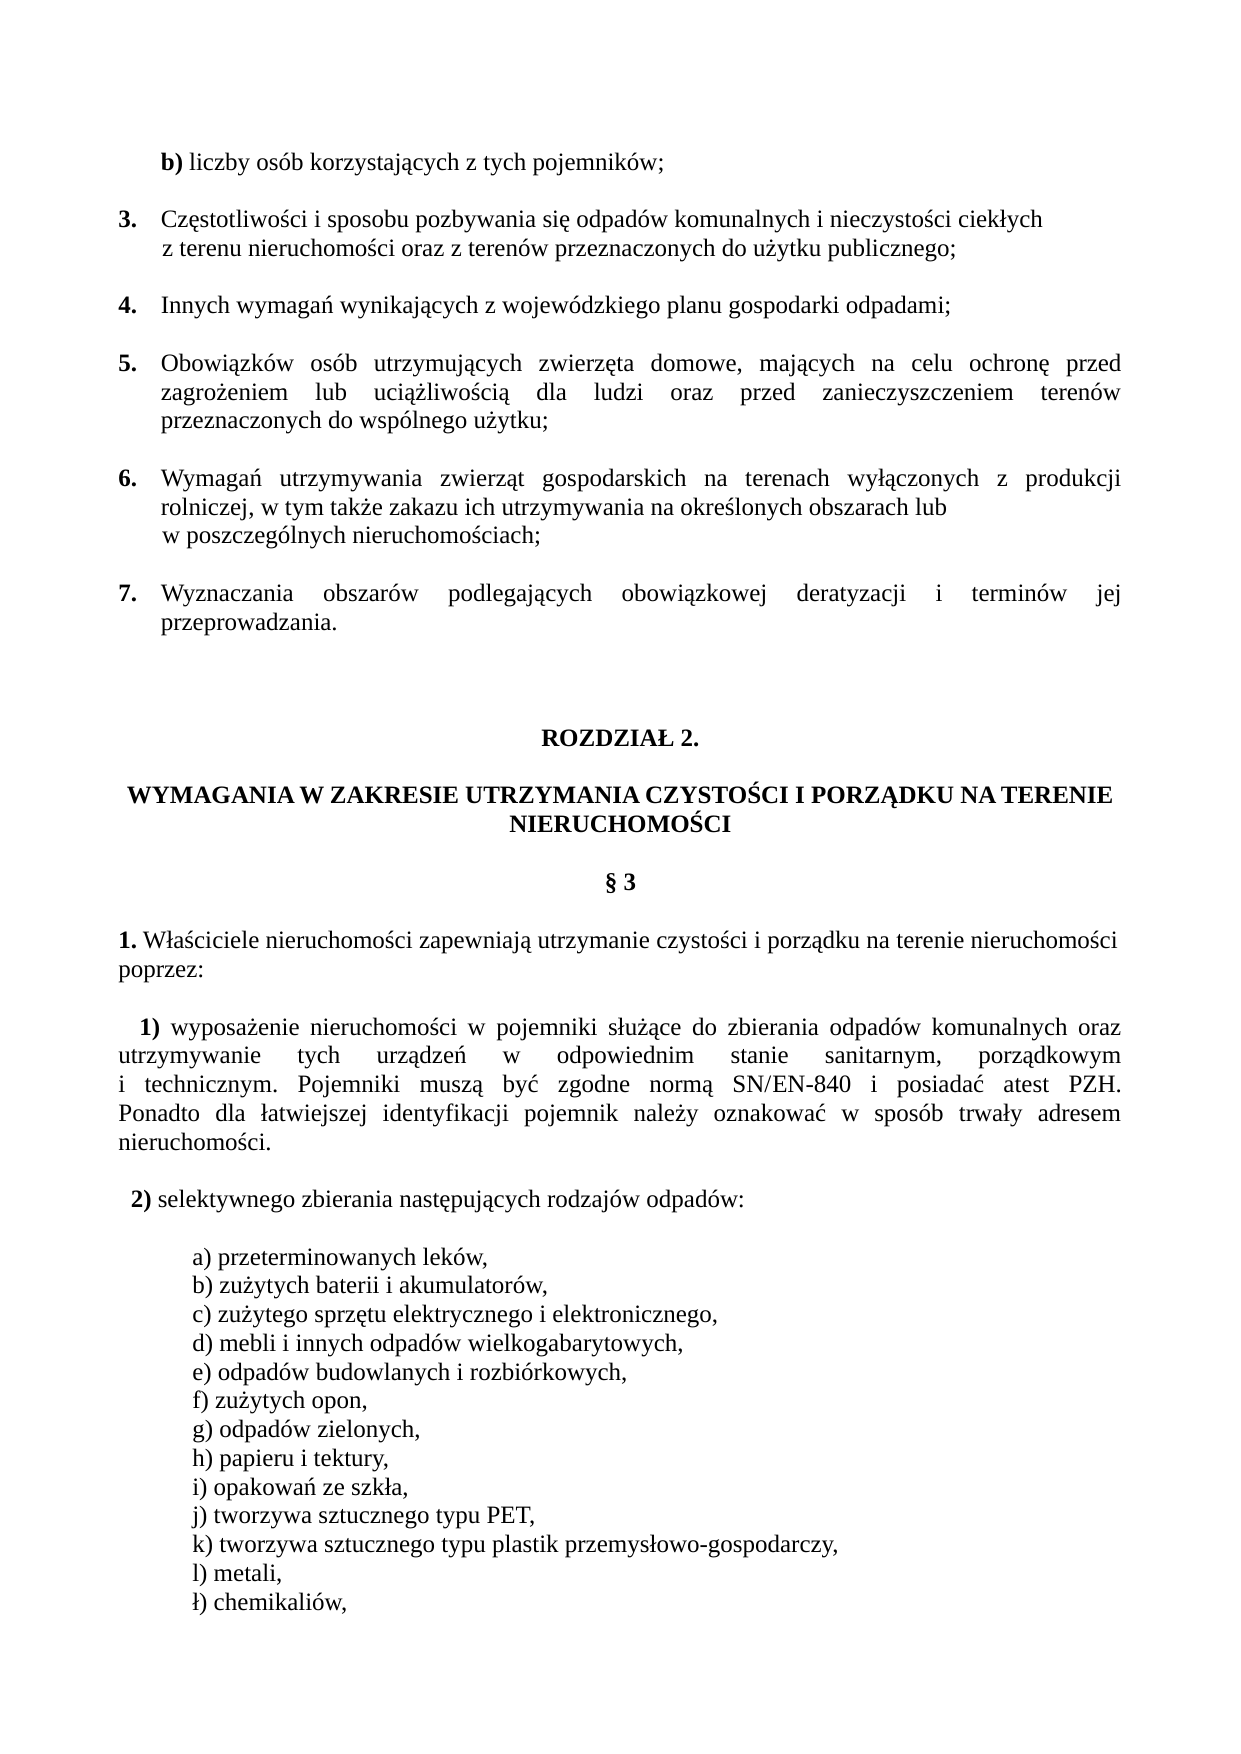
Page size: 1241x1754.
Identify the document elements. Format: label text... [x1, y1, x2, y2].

text ł) chemikaliów, [192, 1587, 1122, 1616]
text h) papieru i tektury, [192, 1443, 1122, 1472]
text 7. Wyznaczania obszarów podlegających obowiązkowej deratyzacji i terminów jej przeprowadzania. [118, 578, 1122, 636]
text ROZDZIAŁ 2. [118, 723, 1122, 751]
text z terenu nieruchomości oraz z terenów przeznaczonych do użytku publicznego; [118, 233, 1122, 262]
text 1) wyposażenie nieruchomości w pojemniki służące do zbierania odpadów komunalnych oraz utrzymywanie tych urządzeń w odpowiednim stanie sanitarnym, porządkowym i technicznym. Pojemniki muszą być zgodne normą SN/EN-840 i posiadać atest PZH. Ponadto dla łatwiejszej identyfikacji pojemnik należy oznakować w sposób trwały adresem nieruchomości. [118, 1012, 1122, 1156]
text a) przeterminowanych leków, [192, 1242, 1122, 1271]
text 3. Częstotliwości i sposobu pozbywania się odpadów komunalnych i nieczystości ciekłych [118, 204, 1122, 233]
text g) odpadów zielonych, [192, 1414, 1122, 1443]
text b) liczby osób korzystających z tych pojemników; [161, 147, 1122, 176]
text e) odpadów budowlanych i rozbiórkowych, [192, 1357, 1122, 1386]
text § 3 [118, 867, 1122, 896]
text k) tworzywa sztucznego typu plastik przemysłowo-gospodarczy, [192, 1529, 1122, 1558]
text 4. Innych wymagań wynikających z wojewódzkiego planu gospodarki odpadami; [118, 291, 1122, 319]
text 1. Właściciele nieruchomości zapewniają utrzymanie czystości i porządku na terenie nieruchomości poprzez: [118, 925, 1122, 983]
text WYMAGANIA W ZAKRESIE UTRZYMANIA CZYSTOŚCI I PORZĄDKU NA TERENIE NIERUCHOMOŚCI [118, 781, 1122, 838]
text l) metali, [192, 1558, 1122, 1587]
text 5. Obowiązków osób utrzymujących zwierzęta domowe, mających na celu ochronę przed zagrożeniem lub uciążliwością dla ludzi oraz przed zanieczyszczeniem terenów przeznaczonych do wspólnego użytku; [118, 348, 1122, 434]
text j) tworzywa sztucznego typu PET, [192, 1501, 1122, 1529]
text c) zużytego sprzętu elektrycznego i elektronicznego, [192, 1299, 1122, 1328]
text 2) selektywnego zbierania następujących rodzajów odpadów: [118, 1184, 1122, 1213]
text f) zużytych opon, [192, 1386, 1122, 1414]
text 6. Wymagań utrzymywania zwierząt gospodarskich na terenach wyłączonych z produkcji rolniczej, w tym także zakazu ich utrzymywania na określonych obszarach lub [118, 463, 1122, 521]
text b) zużytych baterii i akumulatorów, [192, 1271, 1122, 1299]
text w poszczególnych nieruchomościach; [118, 521, 1122, 549]
text d) mebli i innych odpadów wielkogabarytowych, [192, 1328, 1122, 1357]
text i) opakowań ze szkła, [192, 1472, 1122, 1501]
